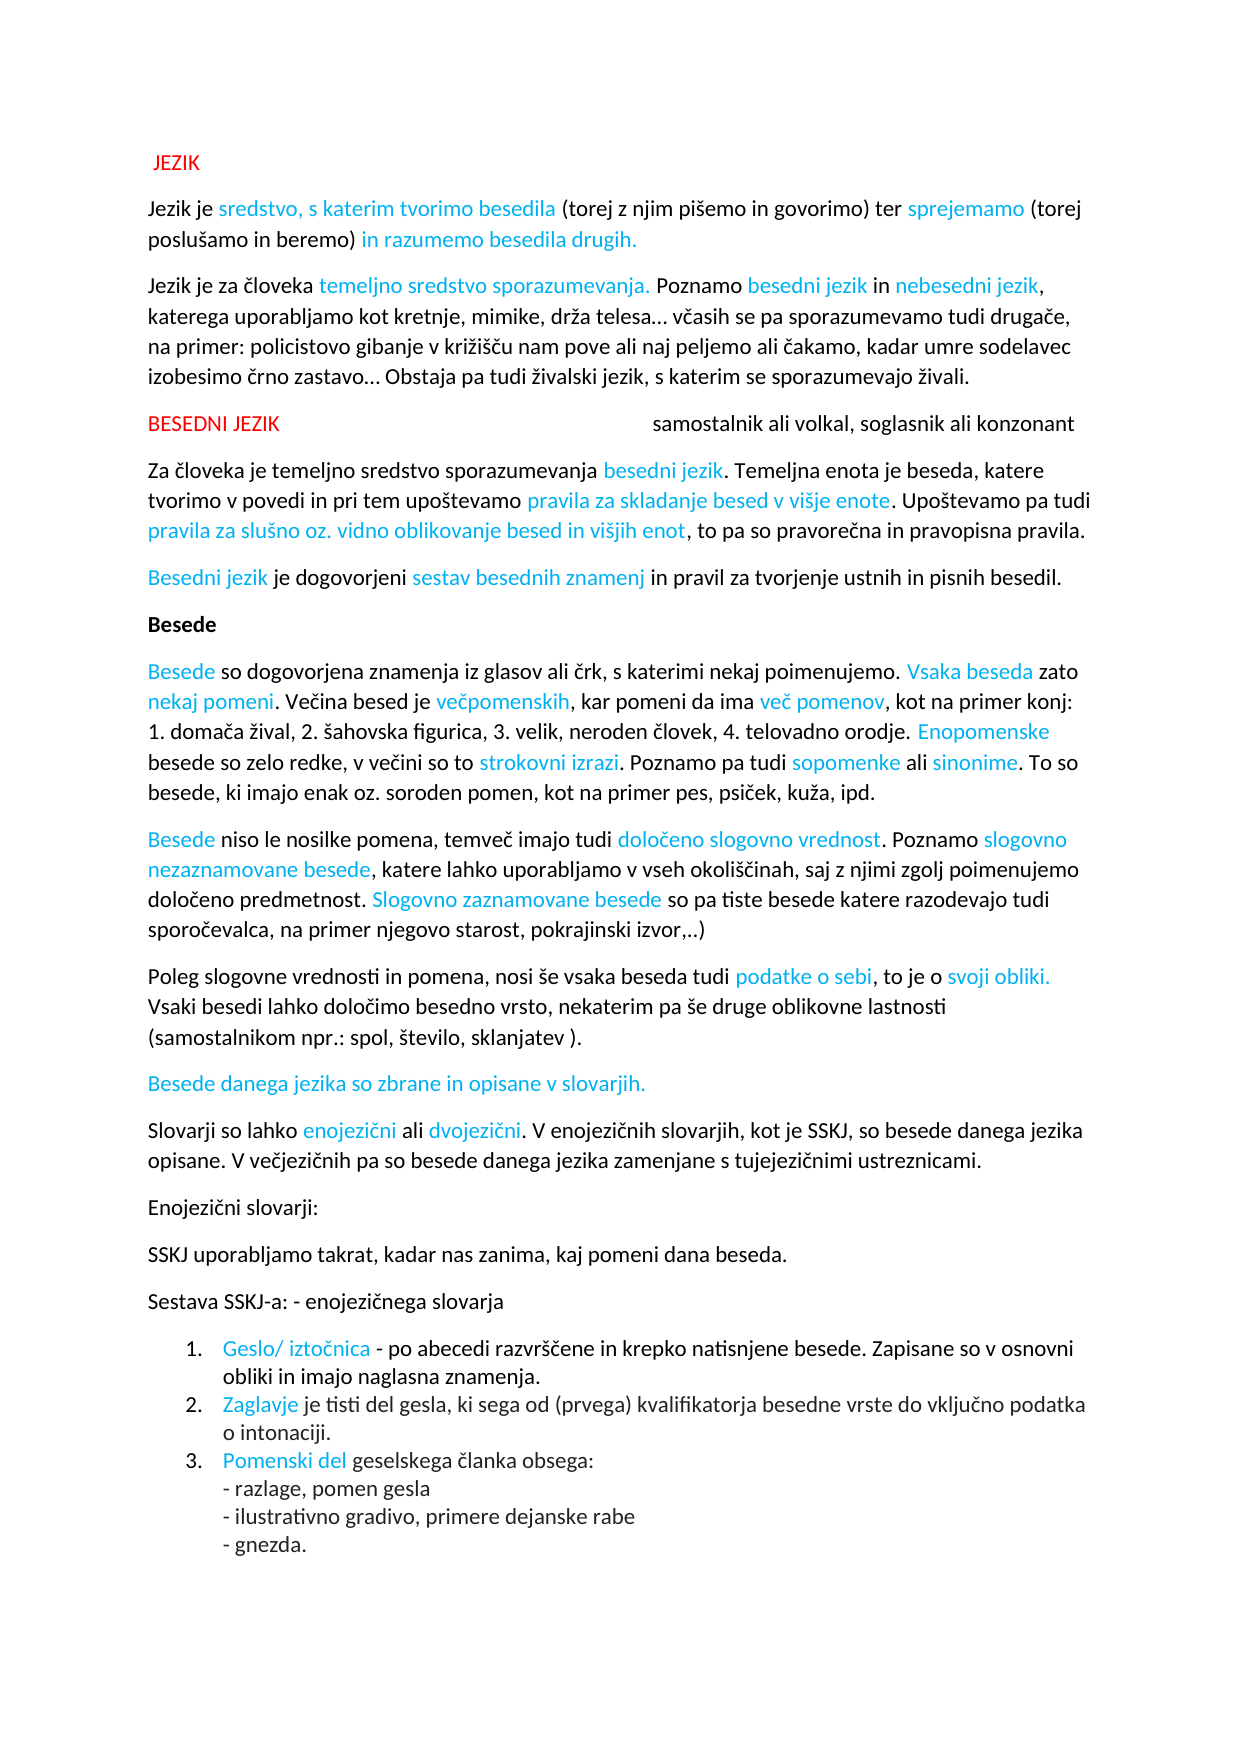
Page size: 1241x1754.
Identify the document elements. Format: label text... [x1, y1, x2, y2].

list Zaglavje je tisti del gesla, ki sega od (prvega) kvalifikatorja besedne vrste do vključno podatka o intonaciji. [185, 1390, 1093, 1446]
text BESEDNI JEZIK samostalnik ali volkal, soglasnik ali konzonant [148, 409, 1093, 437]
text Za človeka je temeljno sredstvo sporazumevanja besedni jezik. Temeljna enota je beseda, katere tvorimo v povedi in pri tem upoštevamo pravila za skladanje besed v višje enote. Upoštevamo pa tudi pravila za slušno oz. vidno oblikovanje besed in višjih enot, to pa so pravorečna in pravopisna pravila. [148, 456, 1093, 544]
text Enojezični slovarji: [148, 1193, 1093, 1221]
text Sestava SSKJ-a: - enojezičnega slovarja [148, 1287, 1093, 1315]
list Geslo/ iztočnica - po abecedi razvrščene in krepko natisnjene besede. Zapisane so v osnovni obliki in imajo naglasna znamenja. [185, 1334, 1093, 1390]
text Besede [148, 610, 1093, 638]
text Jezik je sredstvo, s katerim tvorimo besedila (torej z njim pišemo in govorimo) ter sprejemamo (torej poslušamo in beremo) in razumemo besedila drugih. [148, 194, 1093, 253]
text Besede niso le nosilke pomena, temveč imajo tudi določeno slogovno vrednost. Poznamo slogovno nezaznamovane besede, katere lahko uporabljamo v vseh okoliščinah, saj z njimi zgolj poimenujemo določeno predmetnost. Slogovno zaznamovane besede so pa tiste besede katere razodevajo tudi sporočevalca, na primer njegovo starost, pokrajinski izvor,..) [148, 825, 1093, 943]
text Jezik je za človeka temeljno sredstvo sporazumevanja. Poznamo besedni jezik in nebesedni jezik, katerega uporabljamo kot kretnje, mimike, drža telesa… včasih se pa sporazumevamo tudi drugače, na primer: policistovo gibanje v križišču nam pove ali naj peljemo ali čakamo, kadar umre sodelavec izobesimo črno zastavo… Obstaja pa tudi živalski jezik, s katerim se sporazumevajo živali. [148, 272, 1093, 390]
text Besedni jezik je dogovorjeni sestav besednih znamenj in pravil za tvorjenje ustnih in pisnih besedil. [148, 563, 1093, 591]
text JEZIK [148, 148, 1093, 176]
list Pomenski del geselskega članka obsega: - razlage, pomen gesla - ilustrativno gradivo, primere dejanske rabe - gnezda. [185, 1446, 1093, 1558]
text Poleg slogovne vrednosti in pomena, nosi še vsaka beseda tudi podatke o sebi, to je o svoji obliki. Vsaki besedi lahko določimo besedno vrsto, nekaterim pa še druge oblikovne lastnosti (samostalnikom npr.: spol, število, sklanjatev ). [148, 962, 1093, 1051]
text Besede so dogovorjena znamenja iz glasov ali črk, s katerimi nekaj poimenujemo. Vsaka beseda zato nekaj pomeni. Večina besed je večpomenskih, kar pomeni da ima več pomenov, kot na primer konj: 1. domača žival, 2. šahovska figurica, 3. velik, neroden človek, 4. telovadno orodje. Enopomenske besede so zelo redke, v večini so to strokovni izrazi. Poznamo pa tudi sopomenke ali sinonime. To so besede, ki imajo enak oz. soroden pomen, kot na primer pes, psiček, kuža, ipd. [148, 657, 1093, 806]
text Besede danega jezika so zbrane in opisane v slovarjih. [148, 1069, 1093, 1097]
text Slovarji so lahko enojezični ali dvojezični. V enojezičnih slovarjih, kot je SSKJ, so besede danega jezika opisane. V večjezičnih pa so besede danega jezika zamenjane s tujejezičnimi ustreznicami. [148, 1116, 1093, 1174]
text SSKJ uporabljamo takrat, kadar nas zanima, kaj pomeni dana beseda. [148, 1240, 1093, 1268]
